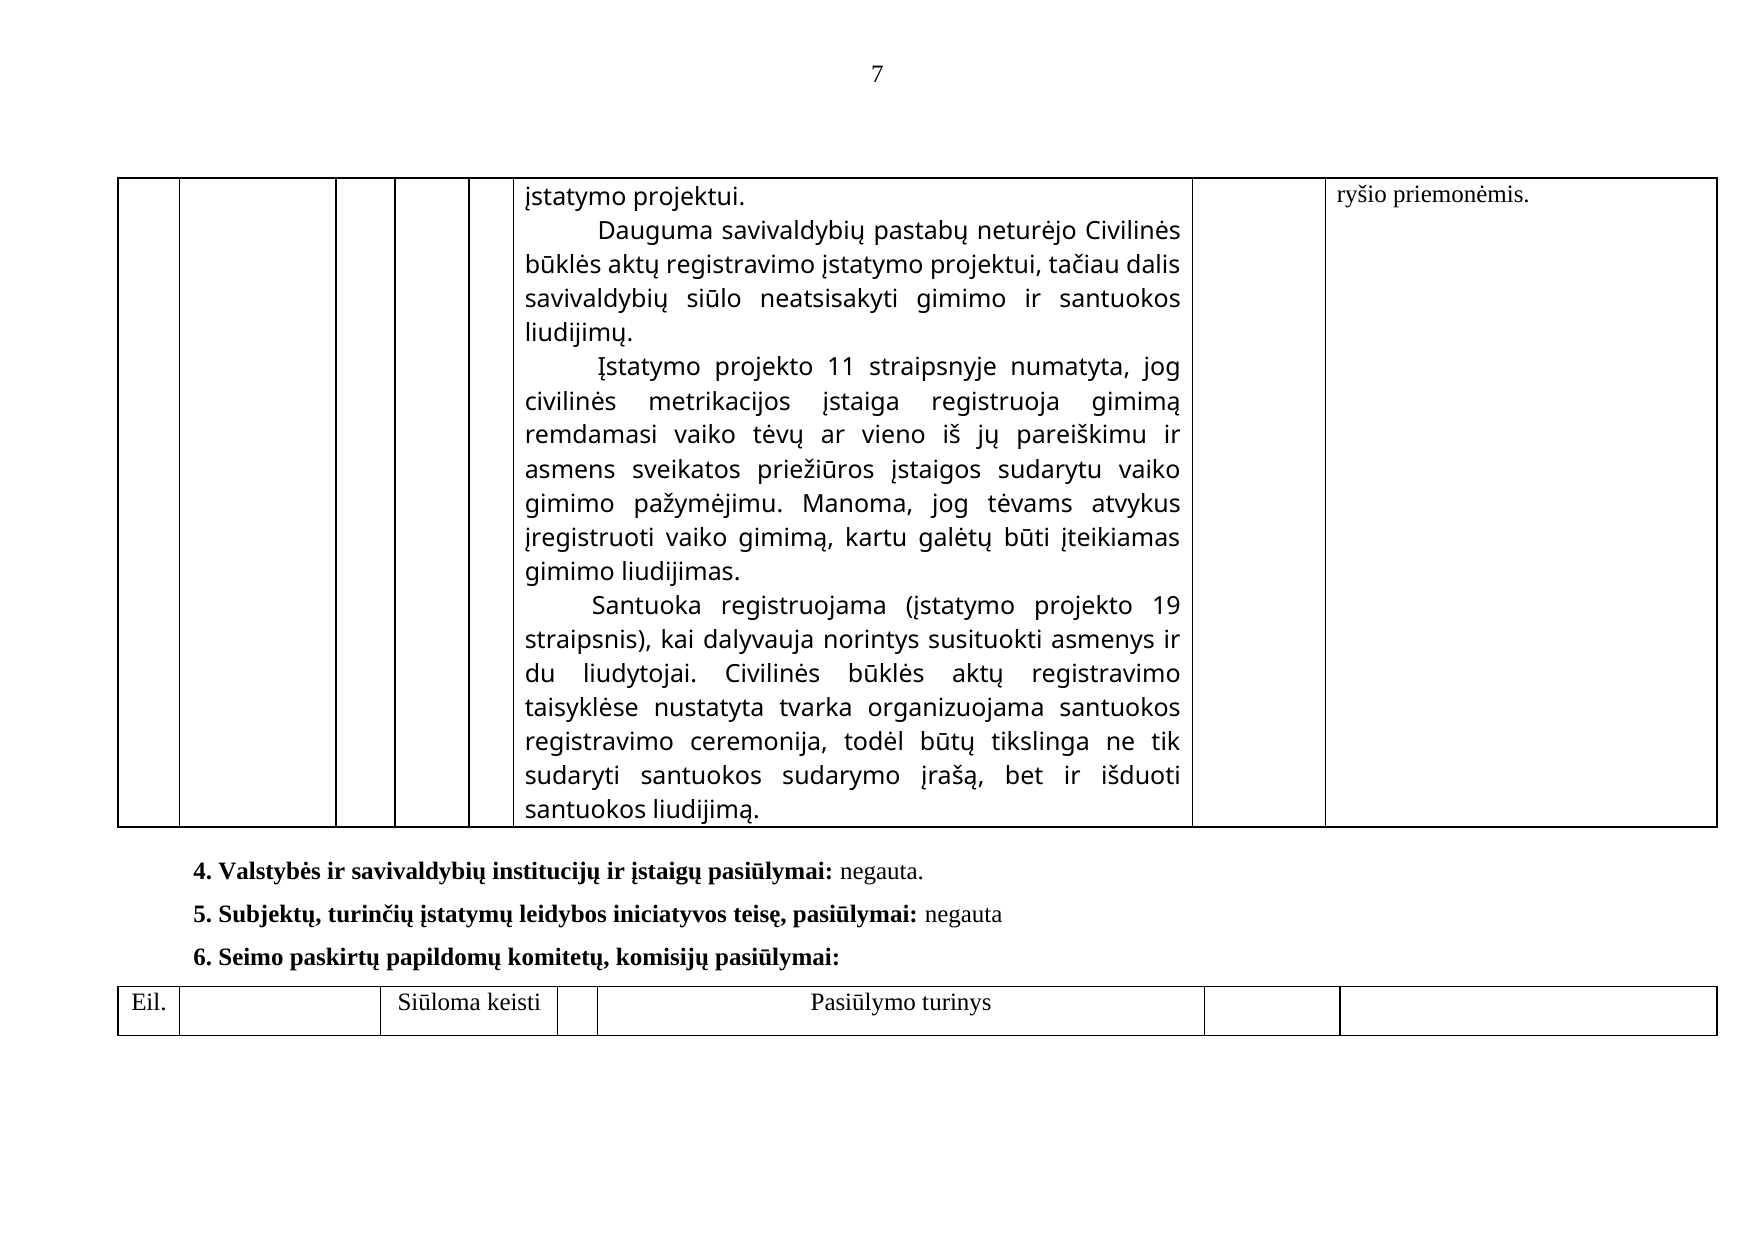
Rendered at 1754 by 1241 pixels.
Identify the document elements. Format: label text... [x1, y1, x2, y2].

text 6. Seimo paskirtų papildomų komitetų, komisijų pasiūlymai: [118, 942, 1636, 971]
table_cell įstatymo projektui. Dauguma savivaldybių pastabų neturėjo Civilinės būklės aktų registravimo įstatymo projektui, tačiau dalis savivaldybių siūlo neatsisakyti gimimo ir santuokos liudijimų. Įstatymo projekto 11 straipsnyje numatyta, jog civilinės metrikacijos įstaiga registruoja gimimą remdamasi vaiko tėvų ar vieno iš jų pareiškimu ir asmens sveikatos priežiūros įstaigos sudarytu vaiko gimimo pažymėjimu. Manoma, jog tėvams atvykus įregistruoti vaiko gimimą, kartu galėtų būti įteikiamas gimimo liudijimas. Santuoka registruojama (įstatymo projekto 19 straipsnis), kai dalyvauja norintys susituokti asmenys ir du liudytojai. Civilinės būklės aktų registravimo taisyklėse nustatyta tvarka organizuojama santuokos registravimo ceremonija, todėl būtų tikslinga ne tik sudaryti santuokos sudarymo įrašą, bet ir išduoti santuokos liudijimą. [514, 179, 1192, 826]
table_cell [337, 179, 394, 826]
table_cell [119, 179, 179, 826]
text 4. Valstybės ir savivaldybių institucijų ir įstaigų pasiūlymai: negauta. [118, 856, 1636, 885]
table_header Pasiūlymo turinys [598, 987, 1204, 1035]
table_header Eil. [119, 987, 179, 1035]
table_header [1341, 987, 1716, 1035]
table_cell [470, 179, 513, 826]
table_cell [180, 179, 335, 826]
table_cell ryšio priemonėmis. [1326, 179, 1716, 826]
table_header Siūloma keisti [381, 987, 557, 1035]
table_header [180, 987, 380, 1035]
table_cell [1193, 179, 1325, 826]
text 5. Subjektų, turinčių įstatymų leidybos iniciatyvos teisę, pasiūlymai: negauta [118, 899, 1636, 928]
table_cell [396, 179, 468, 826]
table_header [1205, 987, 1339, 1035]
table_header [558, 987, 597, 1035]
